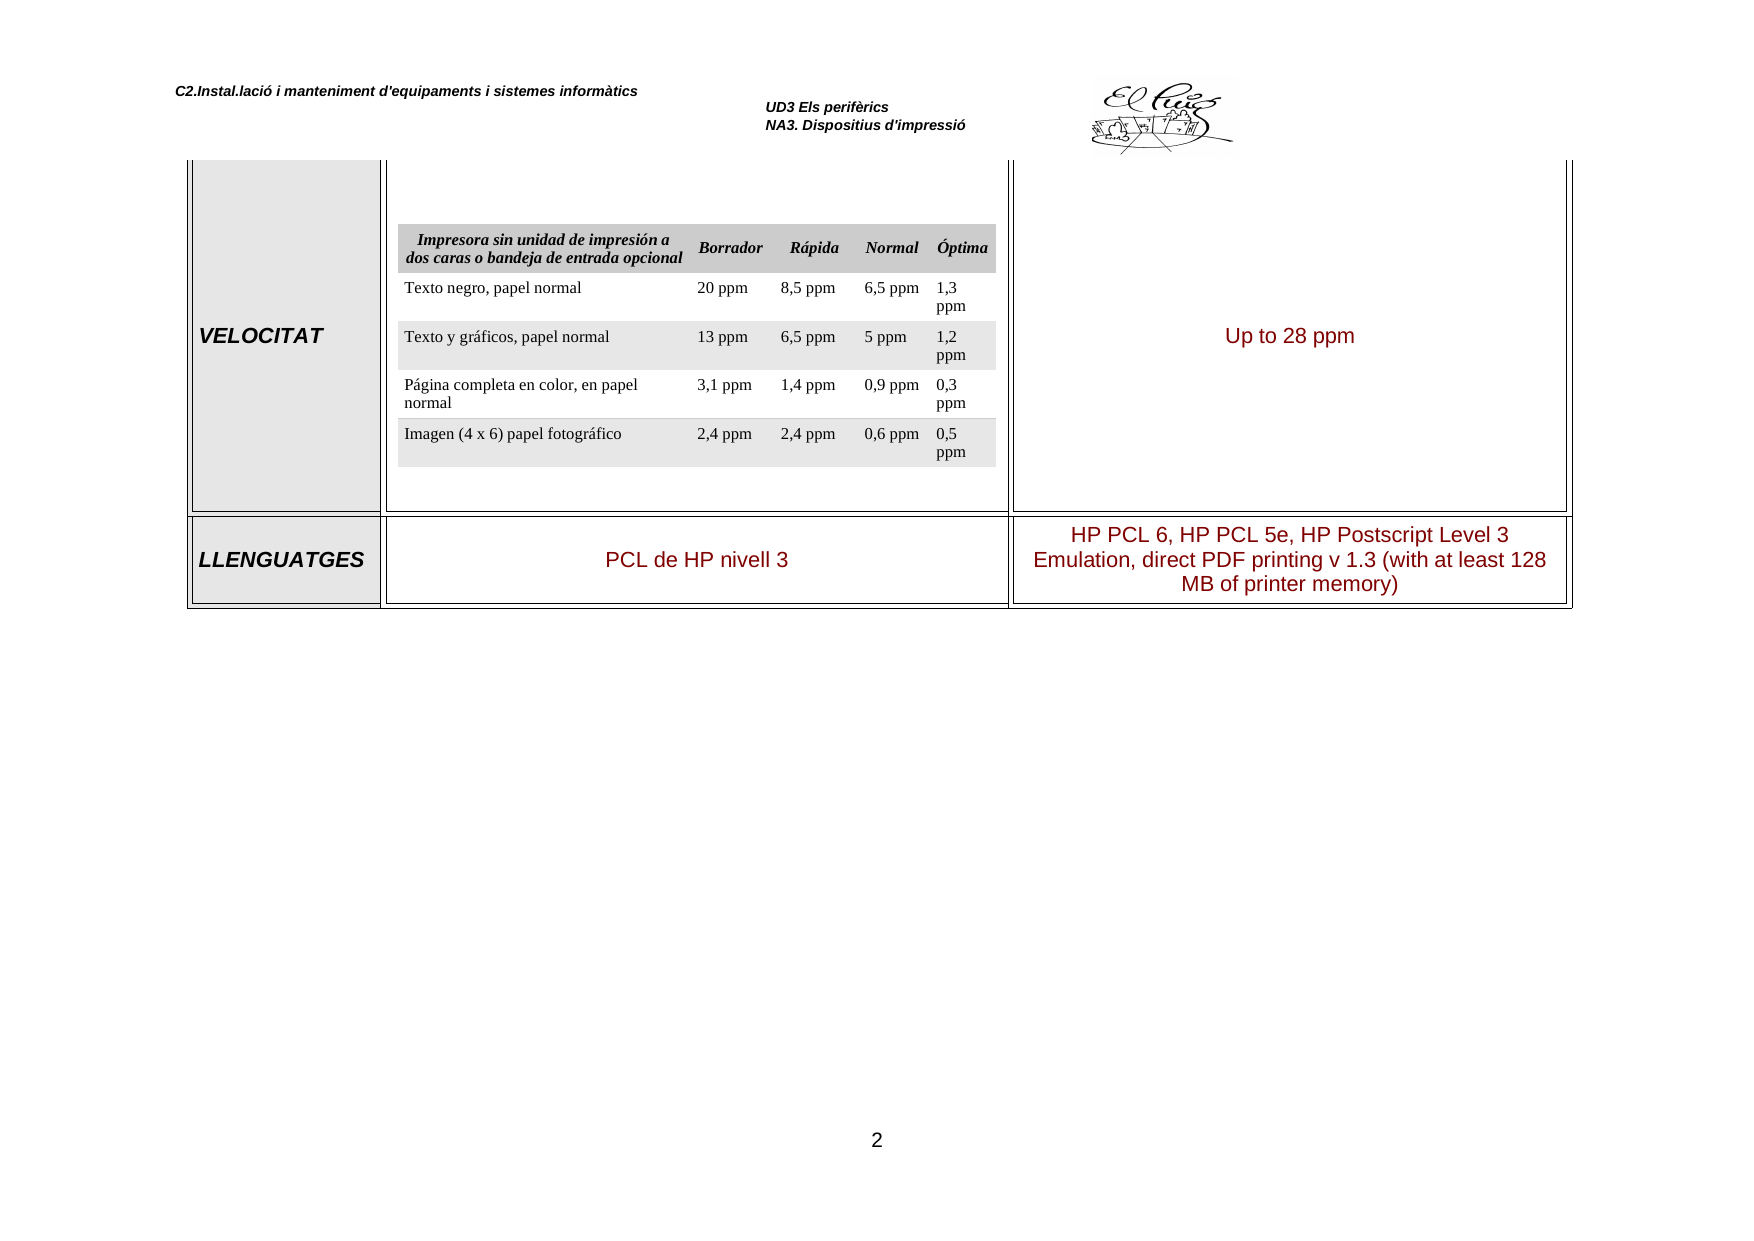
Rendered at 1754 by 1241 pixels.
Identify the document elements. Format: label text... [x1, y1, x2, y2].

table_cell Texto y gráficos, papel normal [398, 321, 691, 370]
table_cell 0,6 ppm [858, 419, 930, 467]
table_cell Texto negro, papel normal [398, 273, 691, 321]
table_cell 0,3 ppm [930, 370, 996, 418]
table_cell PCL de HP nivell 3 [381, 517, 1008, 608]
picture [1092, 75, 1239, 158]
table_cell [381, 160, 1008, 516]
table_header Impresora sin unidad de impresión a dos caras o bandeja de entrada opcional [398, 224, 691, 273]
table_cell 3,1 ppm [691, 370, 774, 418]
table_cell 0,9 ppm [858, 370, 930, 418]
table_cell 2,4 ppm [774, 419, 858, 467]
table_cell 6,5 ppm [858, 273, 930, 321]
table_cell 8,5 ppm [774, 273, 858, 321]
table_cell 1,4 ppm [774, 370, 858, 418]
table_cell 1,2 ppm [930, 321, 996, 370]
table_cell 2,4 ppm [691, 419, 774, 467]
table_cell Página completa en color, en papel normal [398, 370, 691, 418]
table_cell 5 ppm [858, 321, 930, 370]
table_cell [387, 160, 1008, 511]
table_cell LLENGUATGES [188, 517, 380, 608]
table_cell 0,5 ppm [930, 419, 996, 467]
table_header Rápida [774, 224, 858, 273]
table_cell 1,3 ppm [930, 273, 996, 321]
table_cell Imagen (4 x 6) papel fotográfico [398, 419, 691, 467]
table_header Borrador [691, 224, 774, 273]
table_header Óptima [930, 224, 996, 273]
table_cell 6,5 ppm [774, 321, 858, 370]
table_cell Up to 28 ppm [1009, 160, 1572, 516]
table_header Normal [858, 224, 930, 273]
table_cell 20 ppm [691, 273, 774, 321]
table_cell VELOCITAT [188, 160, 380, 516]
table_cell HP PCL 6, HP PCL 5e, HP Postscript Level 3 Emulation, direct PDF printing v 1.3 (with at least 128 MB of printer memory) [1009, 517, 1572, 608]
table_cell 13 ppm [691, 321, 774, 370]
